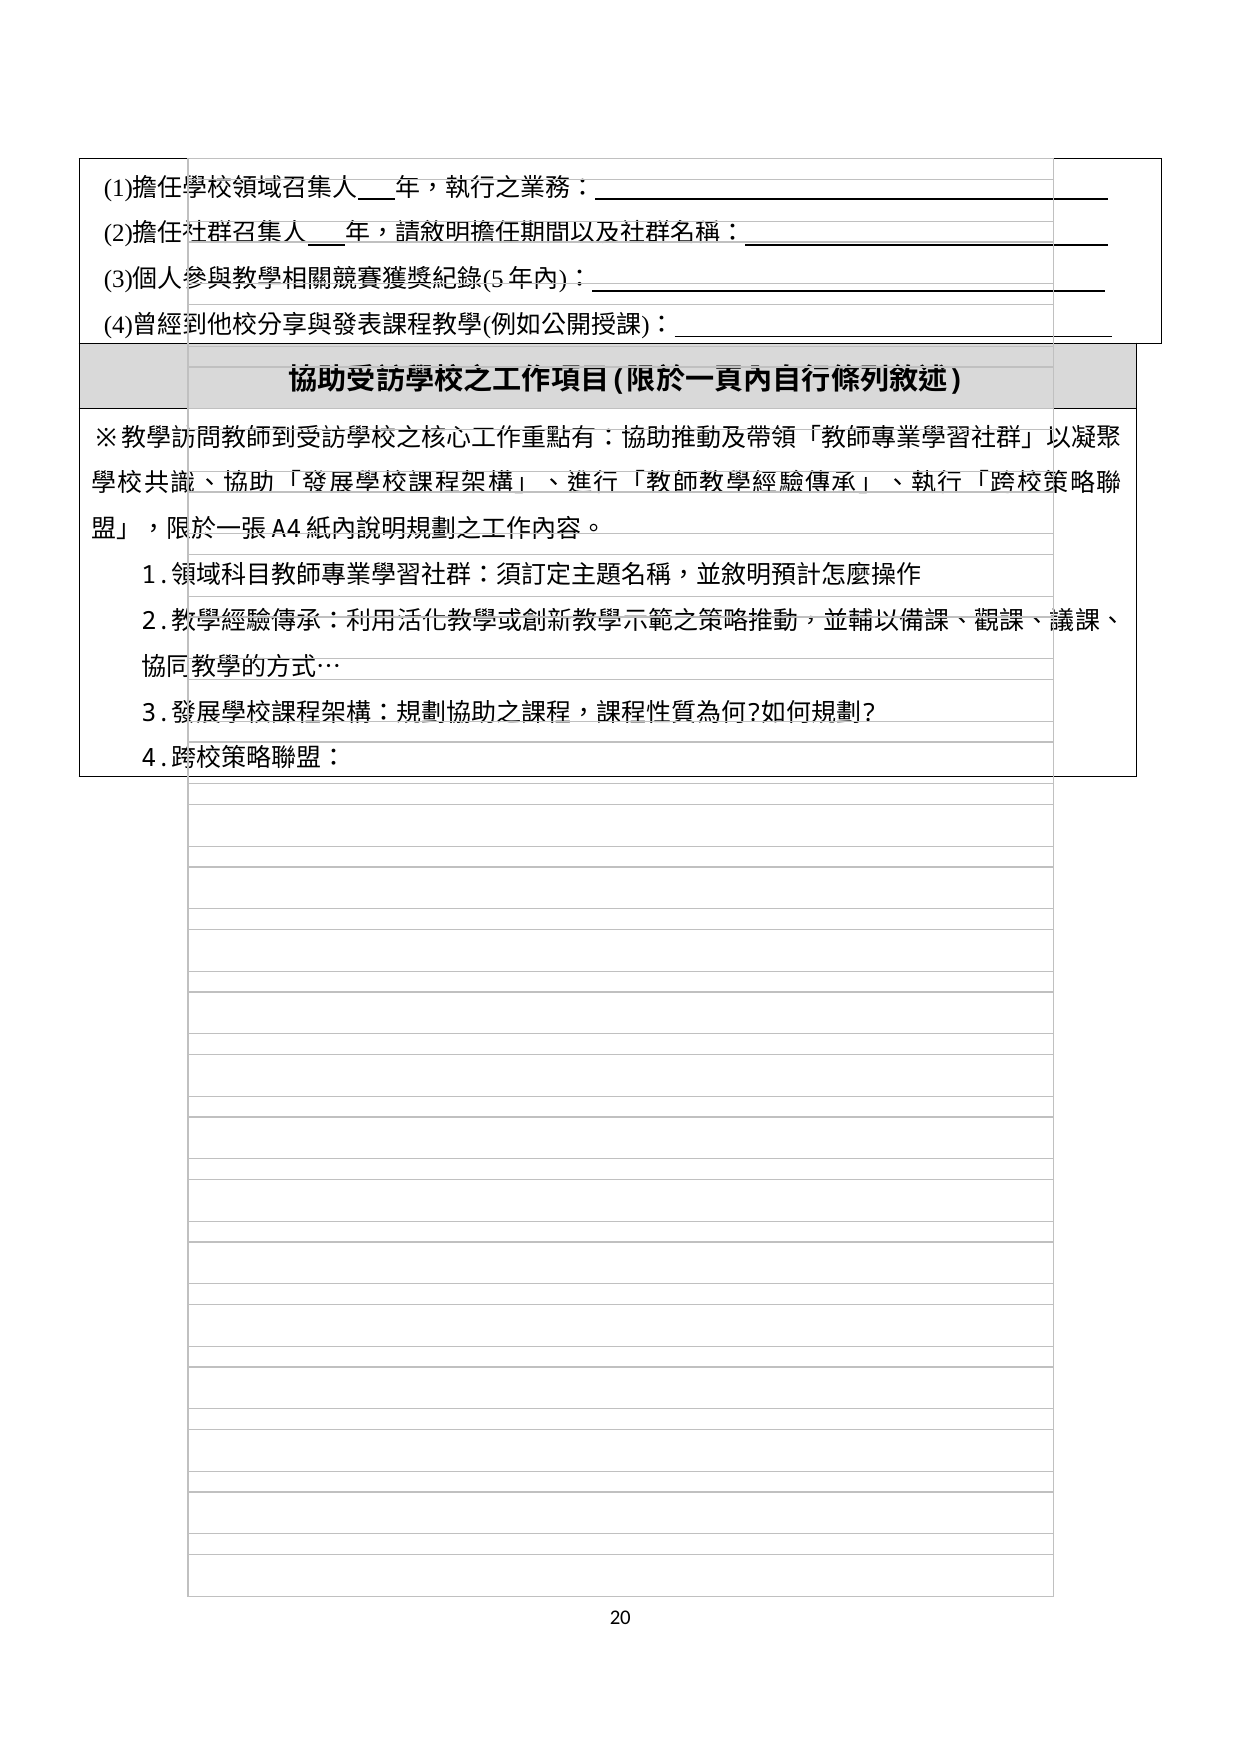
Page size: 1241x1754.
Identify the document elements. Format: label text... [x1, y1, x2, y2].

table_cell 1.曾獲全國性、各直轄市、縣（市）政府或民間團體辦理課程教學相關選拔優勝或課程教學相關業務推動績優者。 【須檢附相關獎狀、證書或公函，如附件 ( )。】 2.曾擔任中央課程輔導諮詢教師團隊成員，服務年資 年； 專任直轄市、縣（市）國民教育輔導員，服務年資 年； 兼任直轄市、縣（市）國民教育輔導員，服務年資 年。 【須檢附相關聘書，如附件 ( )。】 3. 年取得教學輔導教師資格，實際輔導情形如下表： 【須檢附證書，及輔導教師相關佐證資料，如附件 ( )。】 4.具教育理念與熱忱，且有具體成效，並經直轄市、縣(市)政府推薦者。 【請敘明具體教學事蹟，並檢附相關佐證資料】 (1)擔任學校領域召集人 年，執行之業務： (2)擔任社群召集人 年，請敘明擔任期間以及社群名稱： (3)個人參與教學相關競賽獲獎紀錄(5年內)： (4)曾經到他校分享與發表課程教學(例如公開授課)： [189, 159, 1053, 179]
table_cell [1137, 344, 1161, 408]
table_cell ※教學訪問教師到受訪學校之核心工作重點有：協助推動及帶領「教師專業學習社群」以凝聚學校共識、協助「發展學校課程架構」、進行「教師教學經驗傳承」、執行「跨校策略聯盟」，限於一張A4紙內說明規劃之工作內容。 領域科目教師專業學習社群：須訂定主題名稱，並敘明預計怎麼操作 教學經驗傳承：利用活化教學或創新教學示範之策略推動，並輔以備課、觀課、議課、協同教學的方式… 發展學校課程架構：規劃協助之課程，課程性質為何?如何規劃? 跨校策略聯盟： [189, 409, 1053, 429]
table_cell ※教學訪問教師到受訪學校之核心工作重點有：協助推動及帶領「教師專業學習社群」以凝聚學校共識、協助「發展學校課程架構」、進行「教師教學經驗傳承」、執行「跨校策略聯盟」，限於一張A4紙內說明規劃之工作內容。 領域科目教師專業學習社群：須訂定主題名稱，並敘明預計怎麼操作 教學經驗傳承：利用活化教學或創新教學示範之策略推動，並輔以備課、觀課、議課、協同教學的方式… 發展學校課程架構：規劃協助之課程，課程性質為何?如何規劃? 跨校策略聯盟： [189, 659, 1053, 679]
table_cell [189, 347, 1053, 366]
table_cell ※教學訪問教師到受訪學校之核心工作重點有：協助推動及帶領「教師專業學習社群」以凝聚學校共識、協助「發展學校課程架構」、進行「教師教學經驗傳承」、執行「跨校策略聯盟」，限於一張A4紙內說明規劃之工作內容。 領域科目教師專業學習社群：須訂定主題名稱，並敘明預計怎麼操作 教學經驗傳承：利用活化教學或創新教學示範之策略推動，並輔以備課、觀課、議課、協同教學的方式… 發展學校課程架構：規劃協助之課程，課程性質為何?如何規劃? 跨校策略聯盟： [189, 743, 1053, 776]
table_cell ※教學訪問教師到受訪學校之核心工作重點有：協助推動及帶領「教師專業學習社群」以凝聚學校共識、協助「發展學校課程架構」、進行「教師教學經驗傳承」、執行「跨校策略聯盟」，限於一張A4紙內說明規劃之工作內容。 領域科目教師專業學習社群：須訂定主題名稱，並敘明預計怎麼操作 教學經驗傳承：利用活化教學或創新教學示範之策略推動，並輔以備課、觀課、議課、協同教學的方式… 發展學校課程架構：規劃協助之課程，課程性質為何?如何規劃? 跨校策略聯盟： [189, 722, 1053, 741]
table_cell ※教學訪問教師到受訪學校之核心工作重點有：協助推動及帶領「教師專業學習社群」以凝聚學校共識、協助「發展學校課程架構」、進行「教師教學經驗傳承」、執行「跨校策略聯盟」，限於一張A4紙內說明規劃之工作內容。 領域科目教師專業學習社群：須訂定主題名稱，並敘明預計怎麼操作 教學經驗傳承：利用活化教學或創新教學示範之策略推動，並輔以備課、觀課、議課、協同教學的方式… 發展學校課程架構：規劃協助之課程，課程性質為何?如何規劃? 跨校策略聯盟： [80, 409, 187, 776]
table_cell 1.曾獲全國性、各直轄市、縣（市）政府或民間團體辦理課程教學相關選拔優勝或課程教學相關業務推動績優者。 【須檢附相關獎狀、證書或公函，如附件 ( )。】 2.曾擔任中央課程輔導諮詢教師團隊成員，服務年資 年； 專任直轄市、縣（市）國民教育輔導員，服務年資 年； 兼任直轄市、縣（市）國民教育輔導員，服務年資 年。 【須檢附相關聘書，如附件 ( )。】 3. 年取得教學輔導教師資格，實際輔導情形如下表： 【須檢附證書，及輔導教師相關佐證資料，如附件 ( )。】 4.具教育理念與熱忱，且有具體成效，並經直轄市、縣(市)政府推薦者。 【請敘明具體教學事蹟，並檢附相關佐證資料】 (1)擔任學校領域召集人 年，執行之業務： (2)擔任社群召集人 年，請敘明擔任期間以及社群名稱： (3)個人參與教學相關競賽獲獎紀錄(5年內)： (4)曾經到他校分享與發表課程教學(例如公開授課)： [1054, 159, 1161, 343]
table_cell ※教學訪問教師到受訪學校之核心工作重點有：協助推動及帶領「教師專業學習社群」以凝聚學校共識、協助「發展學校課程架構」、進行「教師教學經驗傳承」、執行「跨校策略聯盟」，限於一張A4紙內說明規劃之工作內容。 領域科目教師專業學習社群：須訂定主題名稱，並敘明預計怎麼操作 教學經驗傳承：利用活化教學或創新教學示範之策略推動，並輔以備課、觀課、議課、協同教學的方式… 發展學校課程架構：規劃協助之課程，課程性質為何?如何規劃? 跨校策略聯盟： [189, 555, 1053, 596]
table_cell [80, 344, 187, 408]
table_cell ※教學訪問教師到受訪學校之核心工作重點有：協助推動及帶領「教師專業學習社群」以凝聚學校共識、協助「發展學校課程架構」、進行「教師教學經驗傳承」、執行「跨校策略聯盟」，限於一張A4紙內說明規劃之工作內容。 領域科目教師專業學習社群：須訂定主題名稱，並敘明預計怎麼操作 教學經驗傳承：利用活化教學或創新教學示範之策略推動，並輔以備課、觀課、議課、協同教學的方式… 發展學校課程架構：規劃協助之課程，課程性質為何?如何規劃? 跨校策略聯盟： [189, 680, 1053, 721]
table_cell 1.曾獲全國性、各直轄市、縣（市）政府或民間團體辦理課程教學相關選拔優勝或課程教學相關業務推動績優者。 【須檢附相關獎狀、證書或公函，如附件 ( )。】 2.曾擔任中央課程輔導諮詢教師團隊成員，服務年資 年； 專任直轄市、縣（市）國民教育輔導員，服務年資 年； 兼任直轄市、縣（市）國民教育輔導員，服務年資 年。 【須檢附相關聘書，如附件 ( )。】 3. 年取得教學輔導教師資格，實際輔導情形如下表： 【須檢附證書，及輔導教師相關佐證資料，如附件 ( )。】 4.具教育理念與熱忱，且有具體成效，並經直轄市、縣(市)政府推薦者。 【請敘明具體教學事蹟，並檢附相關佐證資料】 (1)擔任學校領域召集人 年，執行之業務： (2)擔任社群召集人 年，請敘明擔任期間以及社群名稱： (3)個人參與教學相關競賽獲獎紀錄(5年內)： (4)曾經到他校分享與發表課程教學(例如公開授課)： [189, 284, 1053, 304]
table_cell ※教學訪問教師到受訪學校之核心工作重點有：協助推動及帶領「教師專業學習社群」以凝聚學校共識、協助「發展學校課程架構」、進行「教師教學經驗傳承」、執行「跨校策略聯盟」，限於一張A4紙內說明規劃之工作內容。 領域科目教師專業學習社群：須訂定主題名稱，並敘明預計怎麼操作 教學經驗傳承：利用活化教學或創新教學示範之策略推動，並輔以備課、觀課、議課、協同教學的方式… 發展學校課程架構：規劃協助之課程，課程性質為何?如何規劃? 跨校策略聯盟： [189, 597, 1053, 616]
table_cell 1.曾獲全國性、各直轄市、縣（市）政府或民間團體辦理課程教學相關選拔優勝或課程教學相關業務推動績優者。 【須檢附相關獎狀、證書或公函，如附件 ( )。】 2.曾擔任中央課程輔導諮詢教師團隊成員，服務年資 年； 專任直轄市、縣（市）國民教育輔導員，服務年資 年； 兼任直轄市、縣（市）國民教育輔導員，服務年資 年。 【須檢附相關聘書，如附件 ( )。】 3. 年取得教學輔導教師資格，實際輔導情形如下表： 【須檢附證書，及輔導教師相關佐證資料，如附件 ( )。】 4.具教育理念與熱忱，且有具體成效，並經直轄市、縣(市)政府推薦者。 【請敘明具體教學事蹟，並檢附相關佐證資料】 (1)擔任學校領域召集人 年，執行之業務： (2)擔任社群召集人 年，請敘明擔任期間以及社群名稱： (3)個人參與教學相關競賽獲獎紀錄(5年內)： (4)曾經到他校分享與發表課程教學(例如公開授課)： [189, 305, 1053, 343]
table_cell 1.曾獲全國性、各直轄市、縣（市）政府或民間團體辦理課程教學相關選拔優勝或課程教學相關業務推動績優者。 【須檢附相關獎狀、證書或公函，如附件 ( )。】 2.曾擔任中央課程輔導諮詢教師團隊成員，服務年資 年； 專任直轄市、縣（市）國民教育輔導員，服務年資 年； 兼任直轄市、縣（市）國民教育輔導員，服務年資 年。 【須檢附相關聘書，如附件 ( )。】 3. 年取得教學輔導教師資格，實際輔導情形如下表： 【須檢附證書，及輔導教師相關佐證資料，如附件 ( )。】 4.具教育理念與熱忱，且有具體成效，並經直轄市、縣(市)政府推薦者。 【請敘明具體教學事蹟，並檢附相關佐證資料】 (1)擔任學校領域召集人 年，執行之業務： (2)擔任社群召集人 年，請敘明擔任期間以及社群名稱： (3)個人參與教學相關競賽獲獎紀錄(5年內)： (4)曾經到他校分享與發表課程教學(例如公開授課)： [80, 159, 187, 343]
table_cell ※教學訪問教師到受訪學校之核心工作重點有：協助推動及帶領「教師專業學習社群」以凝聚學校共識、協助「發展學校課程架構」、進行「教師教學經驗傳承」、執行「跨校策略聯盟」，限於一張A4紙內說明規劃之工作內容。 領域科目教師專業學習社群：須訂定主題名稱，並敘明預計怎麼操作 教學經驗傳承：利用活化教學或創新教學示範之策略推動，並輔以備課、觀課、議課、協同教學的方式… 發展學校課程架構：規劃協助之課程，課程性質為何?如何規劃? 跨校策略聯盟： [189, 493, 1053, 533]
table_cell [1137, 408, 1161, 776]
table_cell ※教學訪問教師到受訪學校之核心工作重點有：協助推動及帶領「教師專業學習社群」以凝聚學校共識、協助「發展學校課程架構」、進行「教師教學經驗傳承」、執行「跨校策略聯盟」，限於一張A4紙內說明規劃之工作內容。 領域科目教師專業學習社群：須訂定主題名稱，並敘明預計怎麼操作 教學經驗傳承：利用活化教學或創新教學示範之策略推動，並輔以備課、觀課、議課、協同教學的方式… 發展學校課程架構：規劃協助之課程，課程性質為何?如何規劃? 跨校策略聯盟： [189, 430, 1053, 471]
table_cell ※教學訪問教師到受訪學校之核心工作重點有：協助推動及帶領「教師專業學習社群」以凝聚學校共識、協助「發展學校課程架構」、進行「教師教學經驗傳承」、執行「跨校策略聯盟」，限於一張A4紙內說明規劃之工作內容。 領域科目教師專業學習社群：須訂定主題名稱，並敘明預計怎麼操作 教學經驗傳承：利用活化教學或創新教學示範之策略推動，並輔以備課、觀課、議課、協同教學的方式… 發展學校課程架構：規劃協助之課程，課程性質為何?如何規劃? 跨校策略聯盟： [1054, 409, 1136, 776]
table_cell ※教學訪問教師到受訪學校之核心工作重點有：協助推動及帶領「教師專業學習社群」以凝聚學校共識、協助「發展學校課程架構」、進行「教師教學經驗傳承」、執行「跨校策略聯盟」，限於一張A4紙內說明規劃之工作內容。 領域科目教師專業學習社群：須訂定主題名稱，並敘明預計怎麼操作 教學經驗傳承：利用活化教學或創新教學示範之策略推動，並輔以備課、觀課、議課、協同教學的方式… 發展學校課程架構：規劃協助之課程，課程性質為何?如何規劃? 跨校策略聯盟： [189, 534, 1053, 554]
table_cell ※教學訪問教師到受訪學校之核心工作重點有：協助推動及帶領「教師專業學習社群」以凝聚學校共識、協助「發展學校課程架構」、進行「教師教學經驗傳承」、執行「跨校策略聯盟」，限於一張A4紙內說明規劃之工作內容。 領域科目教師專業學習社群：須訂定主題名稱，並敘明預計怎麼操作 教學經驗傳承：利用活化教學或創新教學示範之策略推動，並輔以備課、觀課、議課、協同教學的方式… 發展學校課程架構：規劃協助之課程，課程性質為何?如何規劃? 跨校策略聯盟： [189, 618, 1053, 658]
table_cell 協助受訪學校之工作項目(限於一頁內自行條列敘述) [189, 368, 1053, 408]
table_cell 1.曾獲全國性、各直轄市、縣（市）政府或民間團體辦理課程教學相關選拔優勝或課程教學相關業務推動績優者。 【須檢附相關獎狀、證書或公函，如附件 ( )。】 2.曾擔任中央課程輔導諮詢教師團隊成員，服務年資 年； 專任直轄市、縣（市）國民教育輔導員，服務年資 年； 兼任直轄市、縣（市）國民教育輔導員，服務年資 年。 【須檢附相關聘書，如附件 ( )。】 3. 年取得教學輔導教師資格，實際輔導情形如下表： 【須檢附證書，及輔導教師相關佐證資料，如附件 ( )。】 4.具教育理念與熱忱，且有具體成效，並經直轄市、縣(市)政府推薦者。 【請敘明具體教學事蹟，並檢附相關佐證資料】 (1)擔任學校領域召集人 年，執行之業務： (2)擔任社群召集人 年，請敘明擔任期間以及社群名稱： (3)個人參與教學相關競賽獲獎紀錄(5年內)： (4)曾經到他校分享與發表課程教學(例如公開授課)： [189, 243, 1053, 283]
table_cell 1.曾獲全國性、各直轄市、縣（市）政府或民間團體辦理課程教學相關選拔優勝或課程教學相關業務推動績優者。 【須檢附相關獎狀、證書或公函，如附件 ( )。】 2.曾擔任中央課程輔導諮詢教師團隊成員，服務年資 年； 專任直轄市、縣（市）國民教育輔導員，服務年資 年； 兼任直轄市、縣（市）國民教育輔導員，服務年資 年。 【須檢附相關聘書，如附件 ( )。】 3. 年取得教學輔導教師資格，實際輔導情形如下表： 【須檢附證書，及輔導教師相關佐證資料，如附件 ( )。】 4.具教育理念與熱忱，且有具體成效，並經直轄市、縣(市)政府推薦者。 【請敘明具體教學事蹟，並檢附相關佐證資料】 (1)擔任學校領域召集人 年，執行之業務： (2)擔任社群召集人 年，請敘明擔任期間以及社群名稱： (3)個人參與教學相關競賽獲獎紀錄(5年內)： (4)曾經到他校分享與發表課程教學(例如公開授課)： [189, 180, 1053, 221]
table_cell [1054, 344, 1136, 408]
